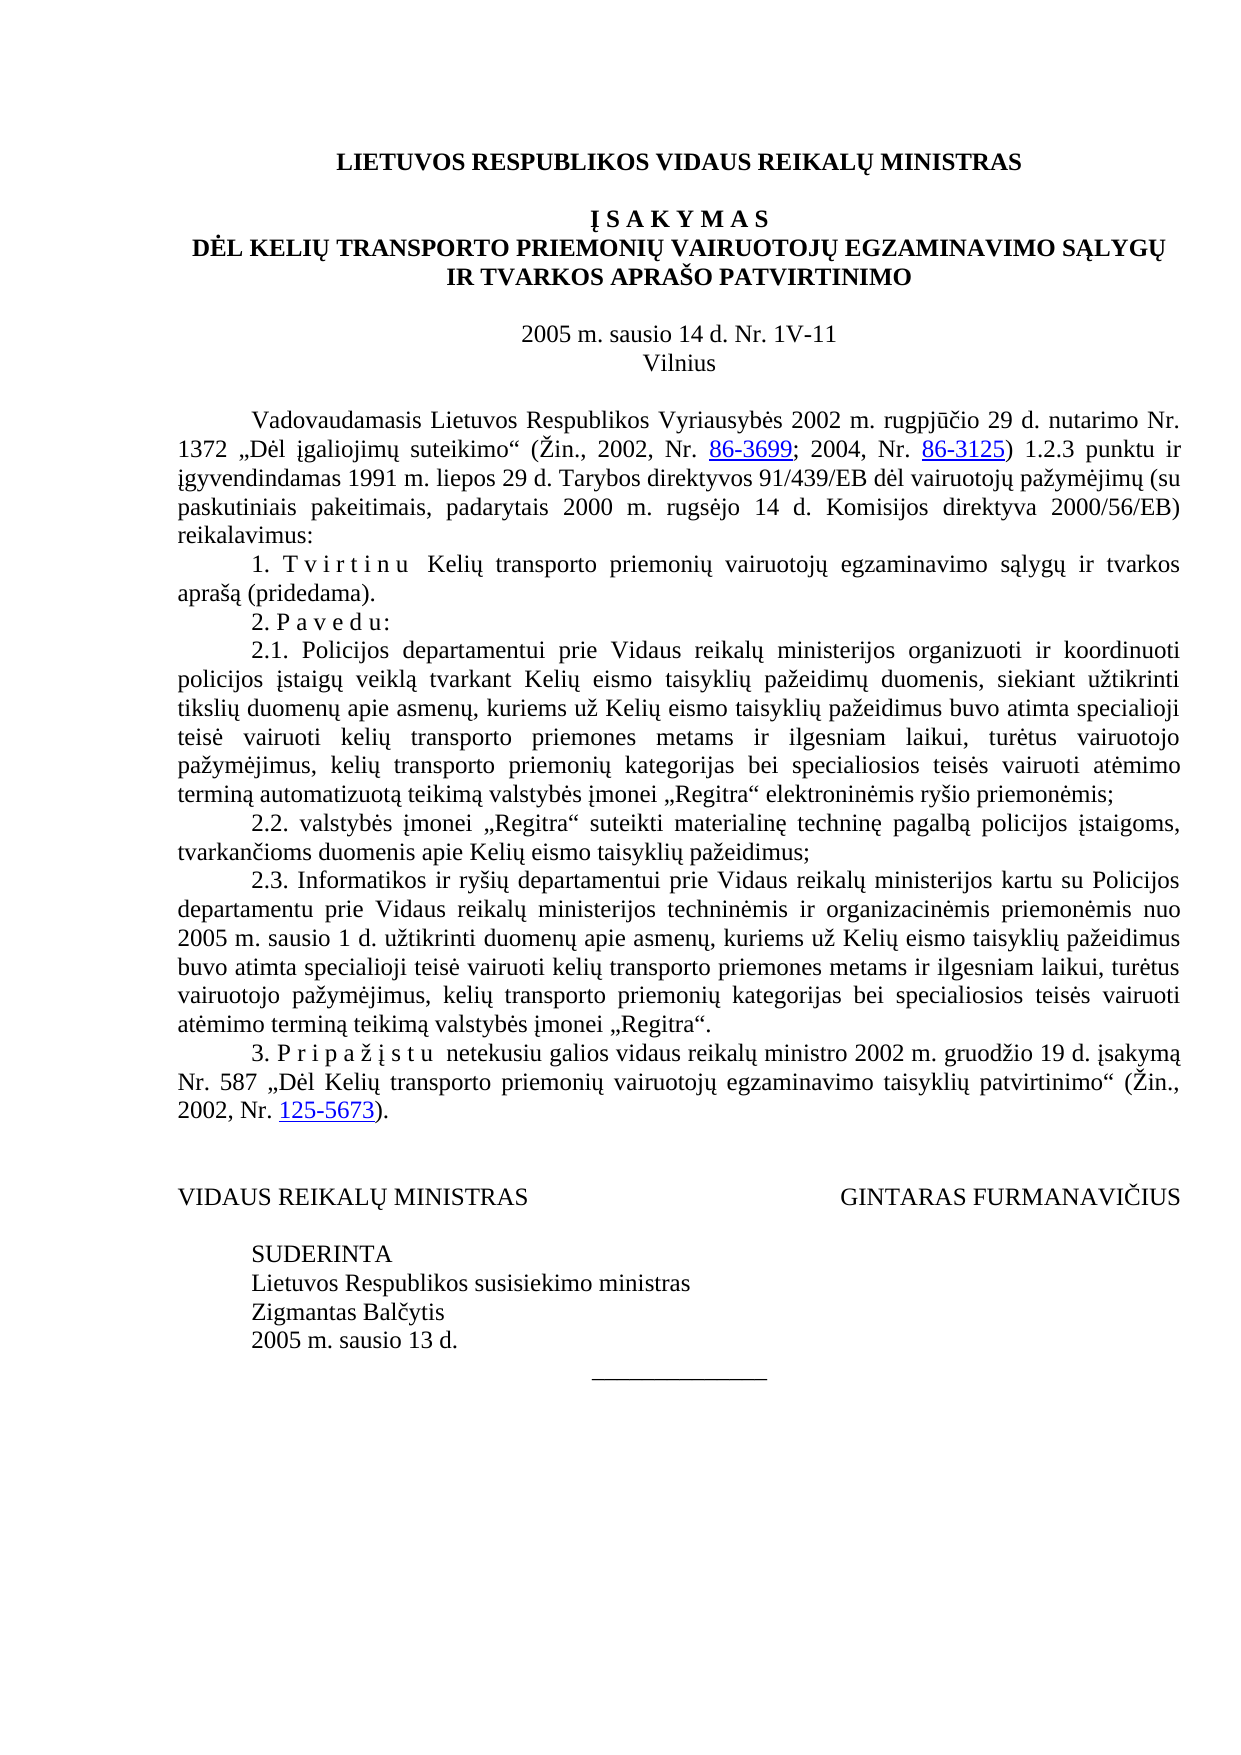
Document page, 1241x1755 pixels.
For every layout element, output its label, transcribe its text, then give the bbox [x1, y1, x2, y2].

text Į S A K Y M A S [177, 204, 1181, 233]
text 2005 m. sausio 13 d. [177, 1326, 1181, 1354]
text 1. Tvirtinu Kelių transporto priemonių vairuotojų egzaminavimo sąlygų ir tvarkos aprašą (pridedama). [177, 549, 1181, 607]
text 2005 m. sausio 14 d. Nr. 1V-11 [177, 319, 1181, 348]
text 2. Pavedu: [177, 607, 1181, 636]
text VIDAUS REIKALŲ MINISTRAS GINTARAS FURMANAVIČIUS [177, 1182, 1181, 1211]
text Vilnius [177, 348, 1181, 377]
text Zigmantas Balčytis [177, 1297, 1181, 1326]
text 3. Pripažįstu netekusiu galios vidaus reikalų ministro 2002 m. gruodžio 19 d. įsakymą Nr. 587 „Dėl Kelių transporto priemonių vairuotojų egzaminavimo taisyklių patvirtinimo“ (Žin., 2002, Nr. 125-5673). [177, 1038, 1181, 1124]
text 2.1. Policijos departamentui prie Vidaus reikalų ministerijos organizuoti ir koordinuoti policijos įstaigų veiklą tvarkant Kelių eismo taisyklių pažeidimų duomenis, siekiant užtikrinti tikslių duomenų apie asmenų, kuriems už Kelių eismo taisyklių pažeidimus buvo atimta specialioji teisė vairuoti kelių transporto priemones metams ir ilgesniam laikui, turėtus vairuotojo pažymėjimus, kelių transporto priemonių kategorijas bei specialiosios teisės vairuoti atėmimo terminą automatizuotą teikimą valstybės įmonei „Regitra“ elektroninėmis ryšio priemonėmis; [177, 636, 1181, 808]
text DĖL KELIŲ TRANSPORTO PRIEMONIŲ VAIRUOTOJŲ EGZAMINAVIMO SĄLYGŲ IR TVARKOS APRAŠO PATVIRTINIMO [177, 233, 1181, 291]
text Lietuvos Respublikos susisiekimo ministras [177, 1268, 1181, 1297]
text ______________ [177, 1354, 1181, 1383]
text 2.2. valstybės įmonei „Regitra“ suteikti materialinę techninę pagalbą policijos įstaigoms, tvarkančioms duomenis apie Kelių eismo taisyklių pažeidimus; [177, 808, 1181, 866]
text Vadovaudamasis Lietuvos Respublikos Vyriausybės 2002 m. rugpjūčio 29 d. nutarimo Nr. 1372 „Dėl įgaliojimų suteikimo“ (Žin., 2002, Nr. 86-3699; 2004, Nr. 86-3125) 1.2.3 punktu ir įgyvendindamas 1991 m. liepos 29 d. Tarybos direktyvos 91/439/EB dėl vairuotojų pažymėjimų (su paskutiniais pakeitimais, padarytais 2000 m. rugsėjo 14 d. Komisijos direktyva 2000/56/EB) reikalavimus: [177, 406, 1181, 549]
text 2.3. Informatikos ir ryšių departamentui prie Vidaus reikalų ministerijos kartu su Policijos departamentu prie Vidaus reikalų ministerijos techninėmis ir organizacinėmis priemonėmis nuo 2005 m. sausio 1 d. užtikrinti duomenų apie asmenų, kuriems už Kelių eismo taisyklių pažeidimus buvo atimta specialioji teisė vairuoti kelių transporto priemones metams ir ilgesniam laikui, turėtus vairuotojo pažymėjimus, kelių transporto priemonių kategorijas bei specialiosios teisės vairuoti atėmimo terminą teikimą valstybės įmonei „Regitra“. [177, 866, 1181, 1038]
text LIETUVOS RESPUBLIKOS VIDAUS REIKALŲ MINISTRAS [177, 147, 1181, 176]
text Suderinta [177, 1239, 1181, 1268]
